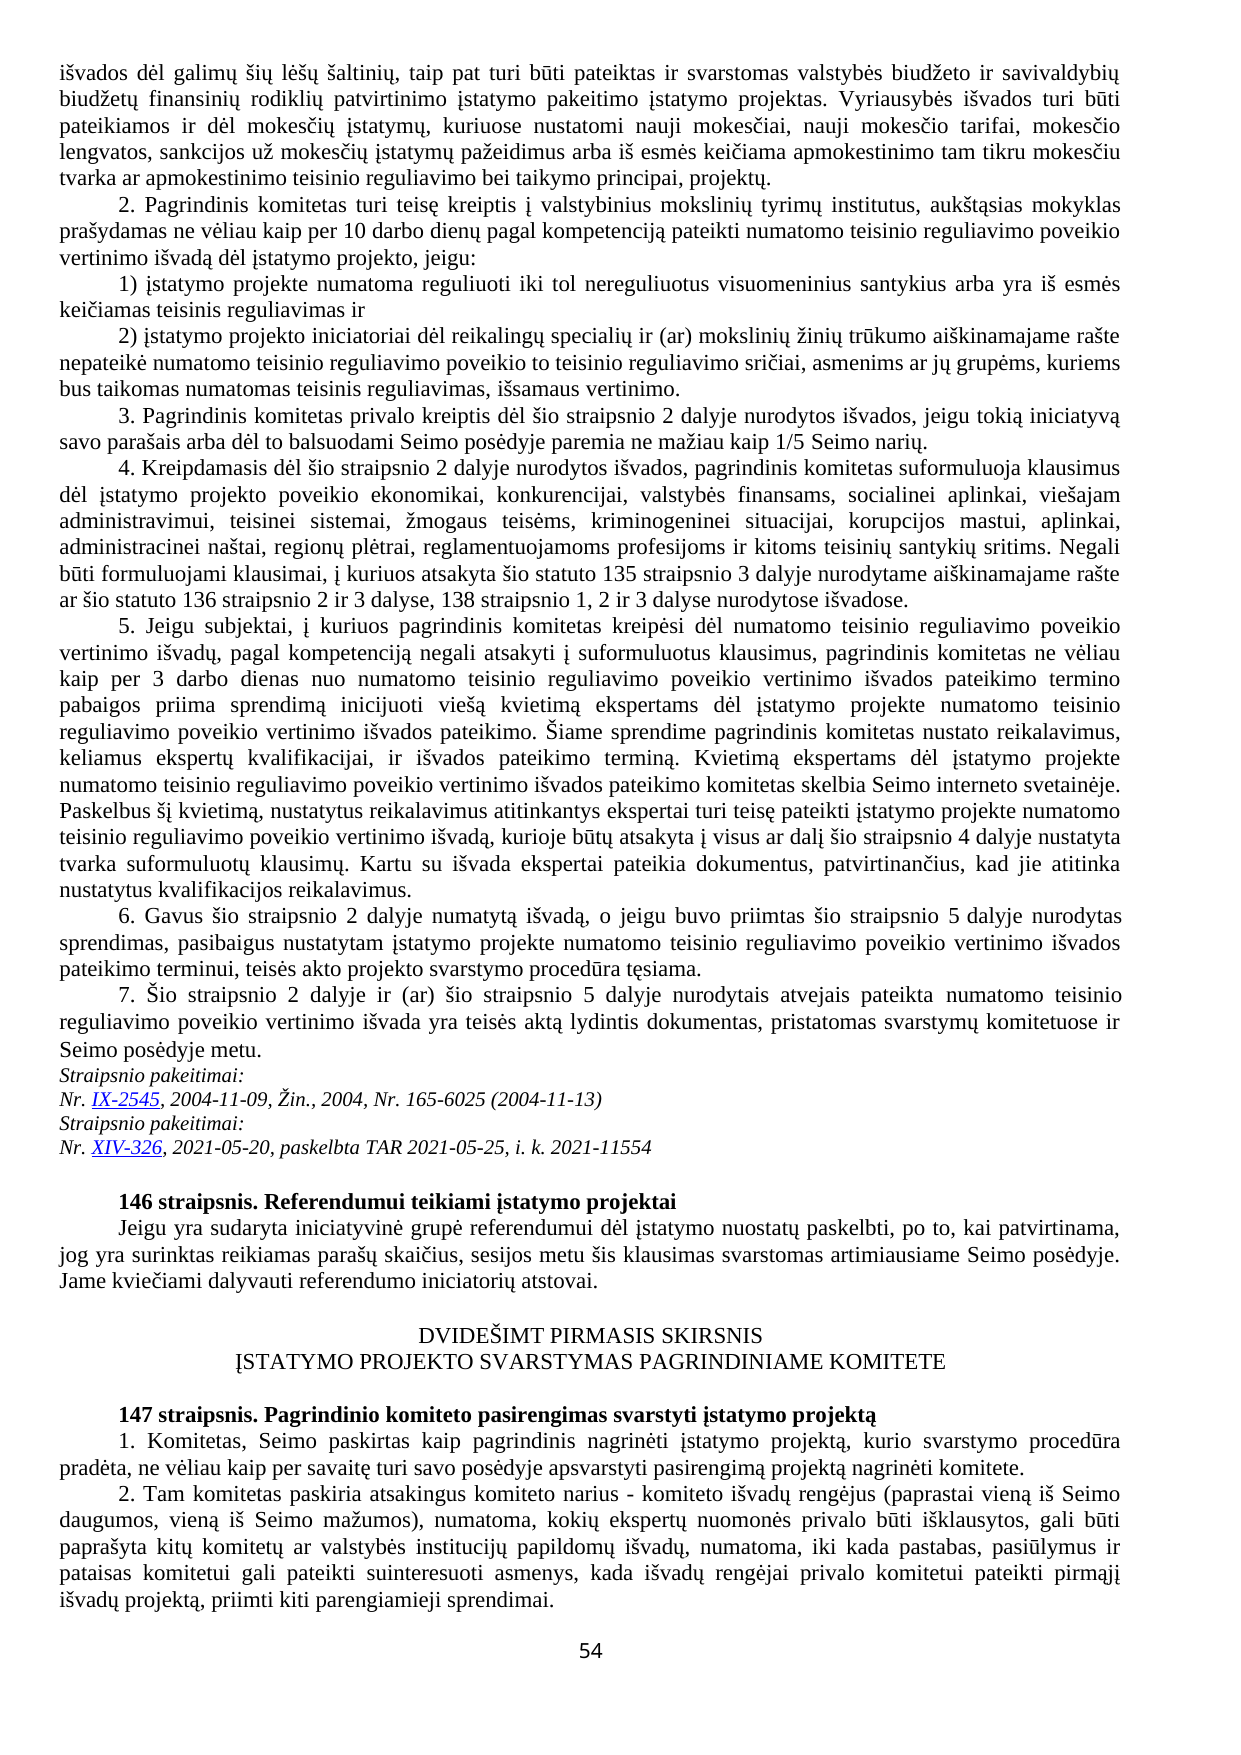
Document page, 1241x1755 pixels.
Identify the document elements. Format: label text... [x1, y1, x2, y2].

text DVIDEŠIMT PIRMASIS SKIRSNIS [59, 1322, 1122, 1348]
text 147 straipsnis. Pagrindinio komiteto pasirengimas svarstyti įstatymo projektą [59, 1401, 1122, 1427]
text 4. Kreipdamasis dėl šio straipsnio 2 dalyje nurodytos išvados, pagrindinis komitetas suformuluoja klausimus dėl įstatymo projekto poveikio ekonomikai, konkurencijai, valstybės finansams, socialinei aplinkai, viešajam administravimui, teisinei sistemai, žmogaus teisėms, kriminogeninei situacijai, korupcijos mastui, aplinkai, administracinei naštai, regionų plėtrai, reglamentuojamoms profesijoms ir kitoms teisinių santykių sritims. Negali būti formuluojami klausimai, į kuriuos atsakyta šio statuto 135 straipsnio 3 dalyje nurodytame aiškinamajame rašte ar šio statuto 136 straipsnio 2 ir 3 dalyse, 138 straipsnio 1, 2 ir 3 dalyse nurodytose išvadose. [59, 454, 1122, 612]
text Nr. XIV-326, 2021-05-20, paskelbta TAR 2021-05-25, i. k. 2021-11554 [59, 1135, 1122, 1159]
text 1. Komitetas, Seimo paskirtas kaip pagrindinis nagrinėti įstatymo projektą, kurio svarstymo procedūra pradėta, ne vėliau kaip per savaitę turi savo posėdyje apsvarstyti pasirengimą projektą nagrinėti komitete. [59, 1427, 1122, 1480]
text 3. Pagrindinis komitetas privalo kreiptis dėl šio straipsnio 2 dalyje nurodytos išvados, jeigu tokią iniciatyvą savo parašais arba dėl to balsuodami Seimo posėdyje paremia ne mažiau kaip 1/5 Seimo narių. [59, 402, 1122, 454]
text Jeigu yra sudaryta iniciatyvinė grupė referendumui dėl įstatymo nuostatų paskelbti, po to, kai patvirtinama, jog yra surinktas reikiamas parašų skaičius, sesijos metu šis klausimas svarstomas artimiausiame Seimo posėdyje. Jame kviečiami dalyvauti referendumo iniciatorių atstovai. [59, 1214, 1122, 1293]
text 7. Šio straipsnio 2 dalyje ir (ar) šio straipsnio 5 dalyje nurodytais atvejais pateikta numatomo teisinio reguliavimo poveikio vertinimo išvada yra teisės aktą lydintis dokumentas, pristatomas svarstymų komitetuose ir Seimo posėdyje metu. [59, 981, 1122, 1063]
text išvados dėl galimų šių lėšų šaltinių, taip pat turi būti pateiktas ir svarstomas valstybės biudžeto ir savivaldybių biudžetų finansinių rodiklių patvirtinimo įstatymo pakeitimo įstatymo projektas. Vyriausybės išvados turi būti pateikiamos ir dėl mokesčių įstatymų, kuriuose nustatomi nauji mokesčiai, nauji mokesčio tarifai, mokesčio lengvatos, sankcijos už mokesčių įstatymų pažeidimus arba iš esmės keičiama apmokestinimo tam tikru mokesčiu tvarka ar apmokestinimo teisinio reguliavimo bei taikymo principai, projektų. [59, 59, 1122, 191]
text 5. Jeigu subjektai, į kuriuos pagrindinis komitetas kreipėsi dėl numatomo teisinio reguliavimo poveikio vertinimo išvadų, pagal kompetenciją negali atsakyti į suformuluotus klausimus, pagrindinis komitetas ne vėliau kaip per 3 darbo dienas nuo numatomo teisinio reguliavimo poveikio vertinimo išvados pateikimo termino pabaigos priima sprendimą inicijuoti viešą kvietimą ekspertams dėl įstatymo projekte numatomo teisinio reguliavimo poveikio vertinimo išvados pateikimo. Šiame sprendime pagrindinis komitetas nustato reikalavimus, keliamus ekspertų kvalifikacijai, ir išvados pateikimo terminą. Kvietimą ekspertams dėl įstatymo projekte numatomo teisinio reguliavimo poveikio vertinimo išvados pateikimo komitetas skelbia Seimo interneto svetainėje. Paskelbus šį kvietimą, nustatytus reikalavimus atitinkantys ekspertai turi teisę pateikti įstatymo projekte numatomo teisinio reguliavimo poveikio vertinimo išvadą, kurioje būtų atsakyta į visus ar dalį šio straipsnio 4 dalyje nustatyta tvarka suformuluotų klausimų. Kartu su išvada ekspertai pateikia dokumentus, patvirtinančius, kad jie atitinka nustatytus kvalifikacijos reikalavimus. [59, 612, 1122, 902]
text ĮSTATYMO PROJEKTO SVARSTYMAS PAGRINDINIAME KOMITETE [59, 1348, 1122, 1375]
text 2. Pagrindinis komitetas turi teisę kreiptis į valstybinius mokslinių tyrimų institutus, aukštąsias mokyklas prašydamas ne vėliau kaip per 10 darbo dienų pagal kompetenciją pateikti numatomo teisinio reguliavimo poveikio vertinimo išvadą dėl įstatymo projekto, jeigu: [59, 191, 1122, 270]
text Straipsnio pakeitimai: [59, 1111, 1122, 1135]
text 2. Tam komitetas paskiria atsakingus komiteto narius - komiteto išvadų rengėjus (paprastai vieną iš Seimo daugumos, vieną iš Seimo mažumos), numatoma, kokių ekspertų nuomonės privalo būti išklausytos, gali būti paprašyta kitų komitetų ar valstybės institucijų papildomų išvadų, numatoma, iki kada pastabas, pasiūlymus ir pataisas komitetui gali pateikti suinteresuoti asmenys, kada išvadų rengėjai privalo komitetui pateikti pirmąjį išvadų projektą, priimti kiti parengiamieji sprendimai. [59, 1480, 1122, 1612]
text 6. Gavus šio straipsnio 2 dalyje numatytą išvadą, o jeigu buvo priimtas šio straipsnio 5 dalyje nurodytas sprendimas, pasibaigus nustatytam įstatymo projekte numatomo teisinio reguliavimo poveikio vertinimo išvados pateikimo terminui, teisės akto projekto svarstymo procedūra tęsiama. [59, 902, 1122, 981]
text Nr. IX-2545, 2004-11-09, Žin., 2004, Nr. 165-6025 (2004-11-13) [59, 1087, 1122, 1111]
text 146 straipsnis. Referendumui teikiami įstatymo projektai [59, 1188, 1122, 1214]
text 2) įstatymo projekto iniciatoriai dėl reikalingų specialių ir (ar) mokslinių žinių trūkumo aiškinamajame rašte nepateikė numatomo teisinio reguliavimo poveikio to teisinio reguliavimo sričiai, asmenims ar jų grupėms, kuriems bus taikomas numatomas teisinis reguliavimas, išsamaus vertinimo. [59, 323, 1122, 402]
text 1) įstatymo projekte numatoma reguliuoti iki tol nereguliuotus visuomeninius santykius arba yra iš esmės keičiamas teisinis reguliavimas ir [59, 270, 1122, 323]
text Straipsnio pakeitimai: [59, 1063, 1122, 1087]
